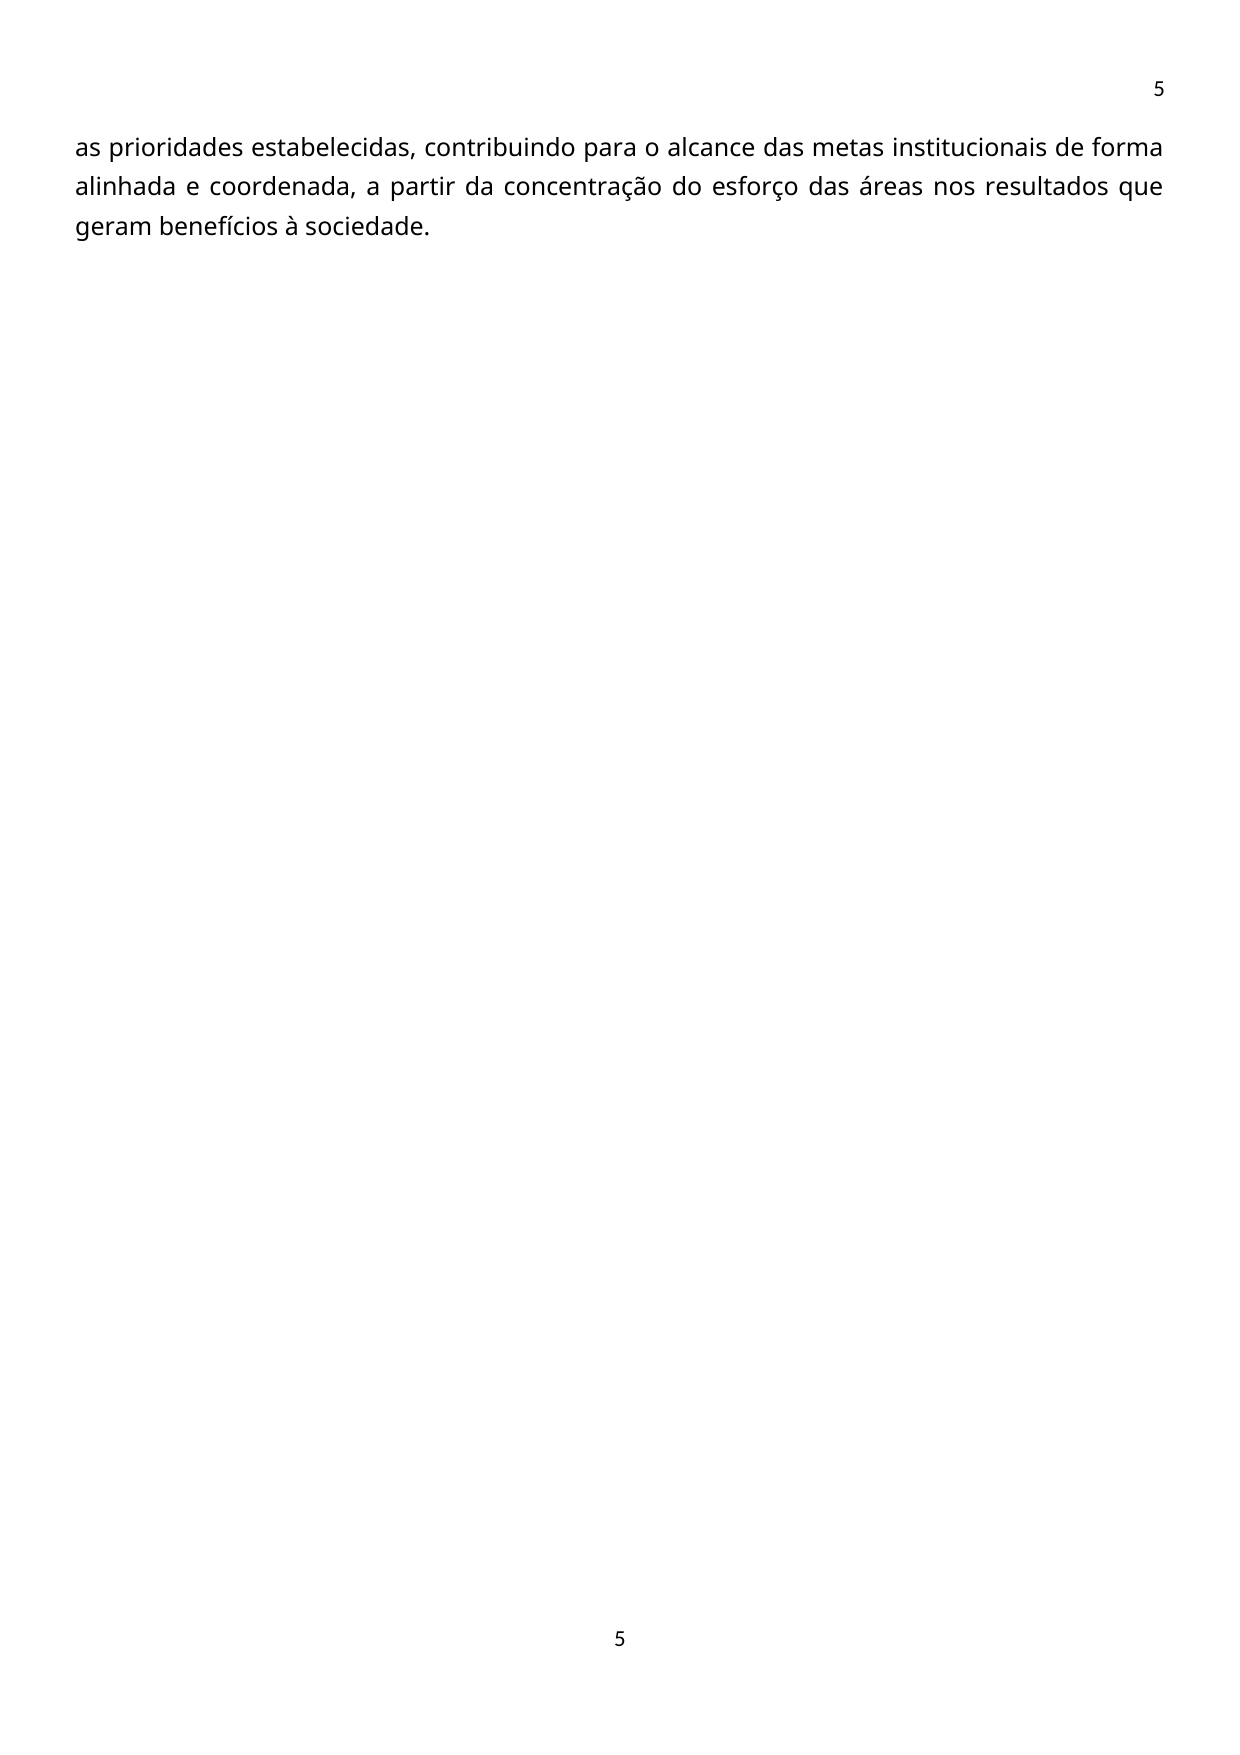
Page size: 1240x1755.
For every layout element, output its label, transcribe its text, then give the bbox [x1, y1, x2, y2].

text as prioridades estabelecidas, contribuindo para o alcance das metas institucionais de forma alinhada e coordenada, a partir da concentração do esforço das áreas nos resultados que geram benefícios à sociedade. [75, 130, 1164, 242]
